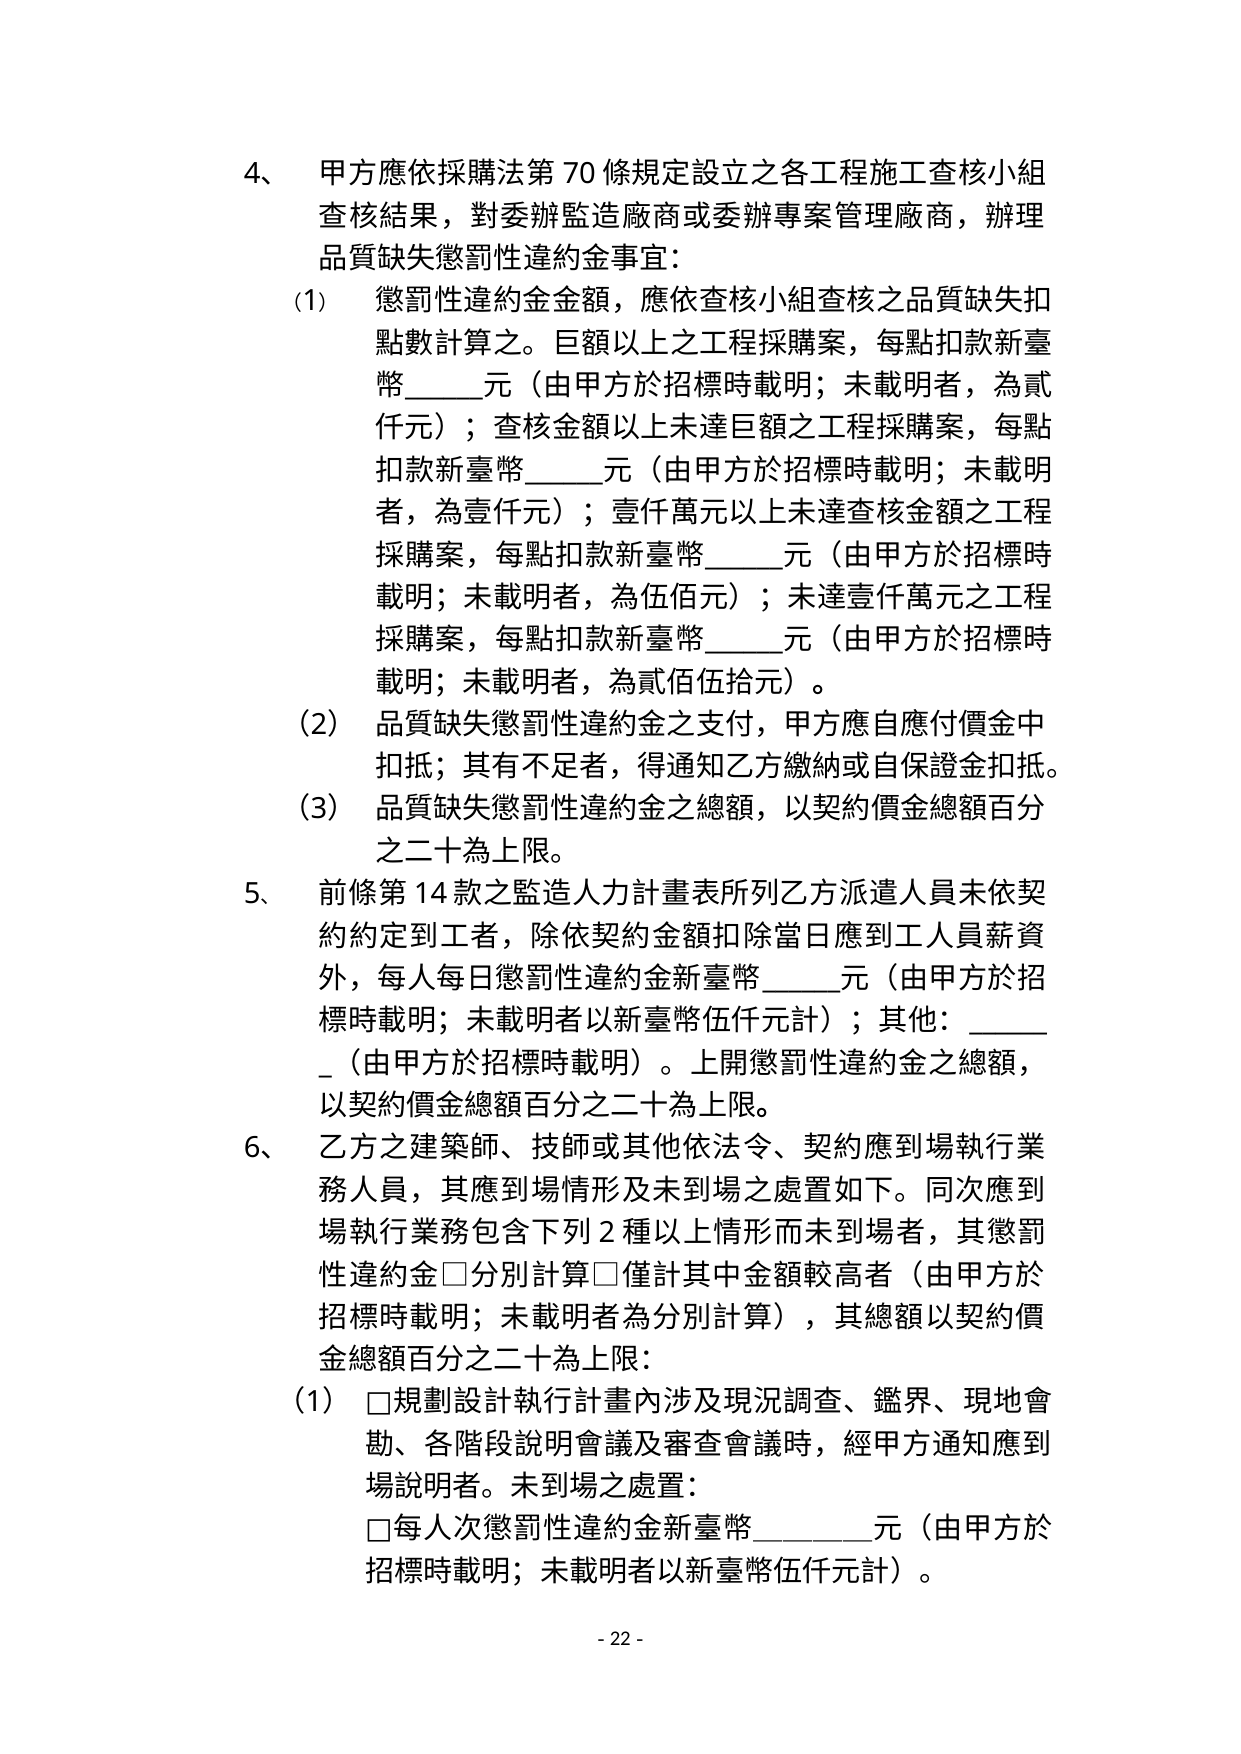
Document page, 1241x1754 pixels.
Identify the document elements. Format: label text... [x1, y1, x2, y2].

list □規劃設計執行計畫內涉及現況調查、鑑界、現地會勘、各階段說明會議及審查會議時，經甲方通知應到場說明者。未到場之處置： [276, 1378, 1053, 1505]
text □每人次懲罰性違約金新臺幣＿＿＿＿元（由甲方於招標時載明；未載明者以新臺幣伍仟元計）。 [365, 1505, 1053, 1589]
list 前條第14款之監造人力計畫表所列乙方派遣人員未依契約約定到工者，除依契約金額扣除當日應到工人員薪資外，每人每日懲罰性違約金新臺幣______元（由甲方於招標時載明；未載明者以新臺幣伍仟元計）；其他：_______（由甲方於招標時載明）。上開懲罰性違約金之總額，以契約價金總額百分之二十為上限。 [244, 870, 1047, 1124]
list 甲方應依採購法第70條規定設立之各工程施工查核小組查核結果，對委辦監造廠商或委辦專案管理廠商，辦理品質缺失懲罰性違約金事宜： [244, 150, 1047, 277]
list 品質缺失懲罰性違約金之支付，甲方應自應付價金中扣抵；其有不足者，得通知乙方繳納或自保證金扣抵。 [281, 700, 1053, 785]
list 懲罰性違約金金額，應依查核小組查核之品質缺失扣點數計算之。巨額以上之工程採購案，每點扣款新臺幣______元（由甲方於招標時載明；未載明者，為貳仟元）；查核金額以上未達巨額之工程採購案，每點扣款新臺幣______元（由甲方於招標時載明；未載明者，為壹仟元）；壹仟萬元以上未達查核金額之工程採購案，每點扣款新臺幣______元（由甲方於招標時載明；未載明者，為伍佰元）；未達壹仟萬元之工程採購案，每點扣款新臺幣______元（由甲方於招標時載明；未載明者，為貳佰伍拾元）。 [281, 277, 1053, 700]
list 乙方之建築師、技師或其他依法令、契約應到場執行業務人員，其應到場情形及未到場之處置如下。同次應到場執行業務包含下列2種以上情形而未到場者，其懲罰性違約金□分別計算□僅計其中金額較高者（由甲方於招標時載明；未載明者為分別計算），其總額以契約價金總額百分之二十為上限： [244, 1124, 1047, 1378]
list 品質缺失懲罰性違約金之總額，以契約價金總額百分之二十為上限。 [281, 785, 1053, 870]
